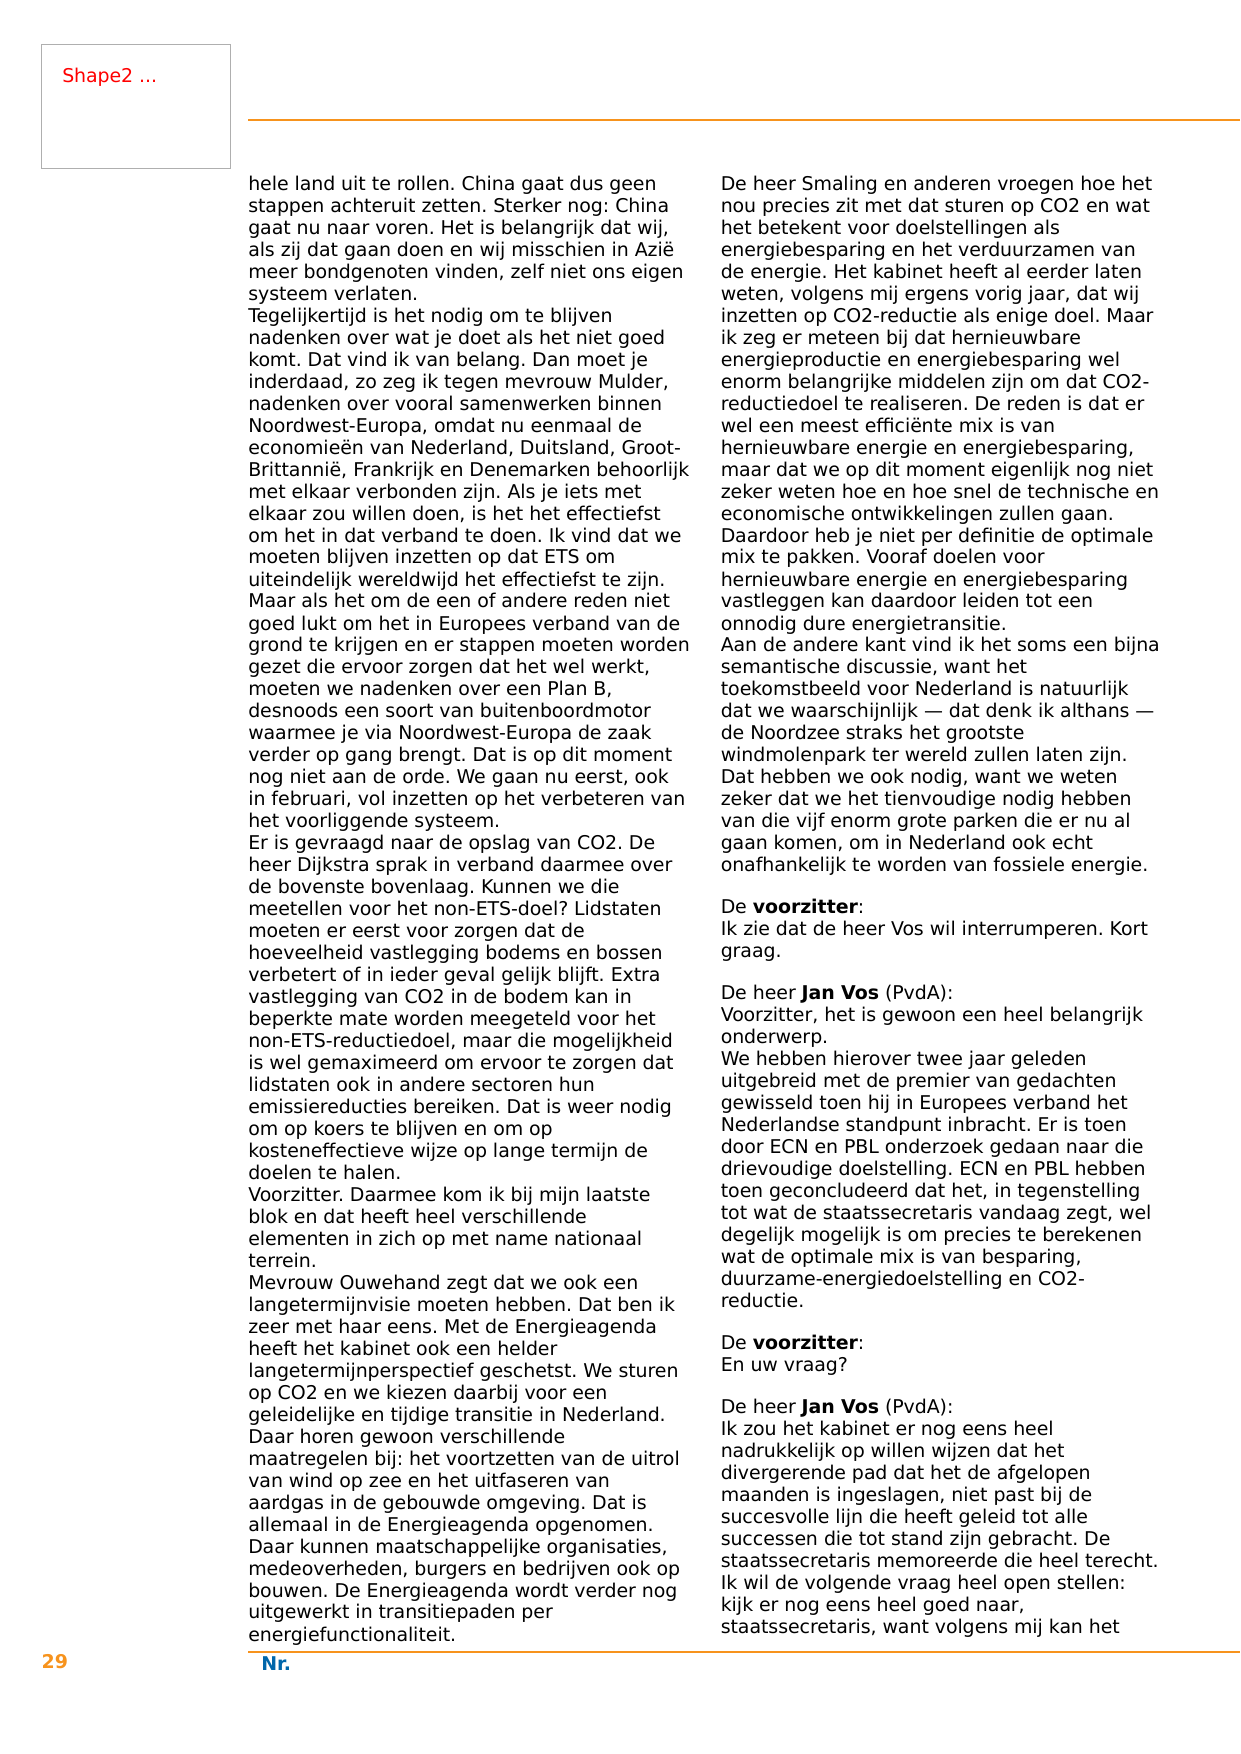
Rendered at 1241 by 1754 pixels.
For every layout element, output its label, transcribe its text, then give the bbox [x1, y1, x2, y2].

text Mevrouw Ouwehand zegt dat we ook een langetermijnvisie moeten hebben. Dat ben ik zeer met haar eens. Met de Energieagenda heeft het kabinet ook een helder langetermijnperspectief geschetst. We sturen op CO2 en we kiezen daarbij voor een geleidelijke en tijdige transitie in Nederland. Daar horen gewoon verschillende maatregelen bij: het voortzetten van de uitrol van wind op zee en het uitfaseren van aardgas in de gebouwde omgeving. Dat is allemaal in de Energieagenda opgenomen. Daar kunnen maatschappelijke organisaties, medeoverheden, burgers en bedrijven ook op bouwen. De Energieagenda wordt verder nog uitgewerkt in transitiepaden per energiefunctionaliteit. [248, 1272, 691, 1645]
text En uw vraag? [721, 1354, 1163, 1376]
text Aan de andere kant vind ik het soms een bijna semantische discussie, want het toekomstbeeld voor Nederland is natuurlijk dat we waarschijnlijk — dat denk ik althans — de Noordzee straks het grootste windmolenpark ter wereld zullen laten zijn. Dat hebben we ook nodig, want we weten zeker dat we het tienvoudige nodig hebben van die vijf enorm grote parken die er nu al gaan komen, om in Nederland ook echt onafhankelijk te worden van fossiele energie. [721, 634, 1163, 876]
text hele land uit te rollen. China gaat dus geen stappen achteruit zetten. Sterker nog: China gaat nu naar voren. Het is belangrijk dat wij, als zij dat gaan doen en wij misschien in Azië meer bondgenoten vinden, zelf niet ons eigen systeem verlaten. [248, 173, 691, 305]
text De heer Jan Vos (PvdA): [721, 1396, 1163, 1418]
text De heer Smaling en anderen vroegen hoe het nou precies zit met dat sturen op CO2 en wat het betekent voor doelstellingen als energiebesparing en het verduurzamen van de energie. Het kabinet heeft al eerder laten weten, volgens mij ergens vorig jaar, dat wij inzetten op CO2-reductie als enige doel. Maar ik zeg er meteen bij dat hernieuwbare energieproductie en energiebesparing wel enorm belangrijke middelen zijn om dat CO2-reductiedoel te realiseren. De reden is dat er wel een meest efficiënte mix is van hernieuwbare energie en energiebesparing, maar dat we op dit moment eigenlijk nog niet zeker weten hoe en hoe snel de technische en economische ontwikkelingen zullen gaan. Daardoor heb je niet per definitie de optimale mix te pakken. Vooraf doelen voor hernieuwbare energie en energiebesparing vastleggen kan daardoor leiden tot een onnodig dure energietransitie. [721, 173, 1163, 634]
text De voorzitter: [721, 896, 1163, 918]
text De heer Jan Vos (PvdA): [721, 982, 1163, 1004]
text Voorzitter, het is gewoon een heel belangrijk onderwerp. [721, 1004, 1163, 1048]
text We hebben hierover twee jaar geleden uitgebreid met de premier van gedachten gewisseld toen hij in Europees verband het Nederlandse standpunt inbracht. Er is toen door ECN en PBL onderzoek gedaan naar die drievoudige doelstelling. ECN en PBL hebben toen geconcludeerd dat het, in tegenstelling tot wat de staatssecretaris vandaag zegt, wel degelijk mogelijk is om precies te berekenen wat de optimale mix is van besparing, duurzame-energiedoelstelling en CO2-reductie. [721, 1048, 1163, 1312]
text Voorzitter. Daarmee kom ik bij mijn laatste blok en dat heeft heel verschillende elementen in zich op met name nationaal terrein. [248, 1184, 691, 1272]
text Ik zou het kabinet er nog eens heel nadrukkelijk op willen wijzen dat het divergerende pad dat het de afgelopen maanden is ingeslagen, niet past bij de succesvolle lijn die heeft geleid tot alle successen die tot stand zijn gebracht. De staatssecretaris memoreerde die heel terecht. Ik wil de volgende vraag heel open stellen: kijk er nog eens heel goed naar, staatssecretaris, want volgens mij kan het [721, 1418, 1163, 1637]
text Er is gevraagd naar de opslag van CO2. De heer Dijkstra sprak in verband daarmee over de bovenste bovenlaag. Kunnen we die meetellen voor het non-ETS-doel? Lidstaten moeten er eerst voor zorgen dat de hoeveelheid vastlegging bodems en bossen verbetert of in ieder geval gelijk blijft. Extra vastlegging van CO2 in de bodem kan in beperkte mate worden meegeteld voor het non-ETS-reductiedoel, maar die mogelijkheid is wel gemaximeerd om ervoor te zorgen dat lidstaten ook in andere sectoren hun emissiereducties bereiken. Dat is weer nodig om op koers te blijven en om op kosteneffectieve wijze op lange termijn de doelen te halen. [248, 832, 691, 1184]
text De voorzitter: [721, 1332, 1163, 1354]
text Ik zie dat de heer Vos wil interrumperen. Kort graag. [721, 918, 1163, 962]
text Tegelijkertijd is het nodig om te blijven nadenken over wat je doet als het niet goed komt. Dat vind ik van belang. Dan moet je inderdaad, zo zeg ik tegen mevrouw Mulder, nadenken over vooral samenwerken binnen Noordwest-Europa, omdat nu eenmaal de economieën van Nederland, Duitsland, Groot-Brittannië, Frankrijk en Denemarken behoorlijk met elkaar verbonden zijn. Als je iets met elkaar zou willen doen, is het het effectiefst om het in dat verband te doen. Ik vind dat we moeten blijven inzetten op dat ETS om uiteindelijk wereldwijd het effectiefst te zijn. Maar als het om de een of andere reden niet goed lukt om het in Europees verband van de grond te krijgen en er stappen moeten worden gezet die ervoor zorgen dat het wel werkt, moeten we nadenken over een Plan B, desnoods een soort van buitenboordmotor waarmee je via Noordwest-Europa de zaak verder op gang brengt. Dat is op dit moment nog niet aan de orde. We gaan nu eerst, ook in februari, vol inzetten op het verbeteren van het voorliggende systeem. [248, 305, 691, 832]
